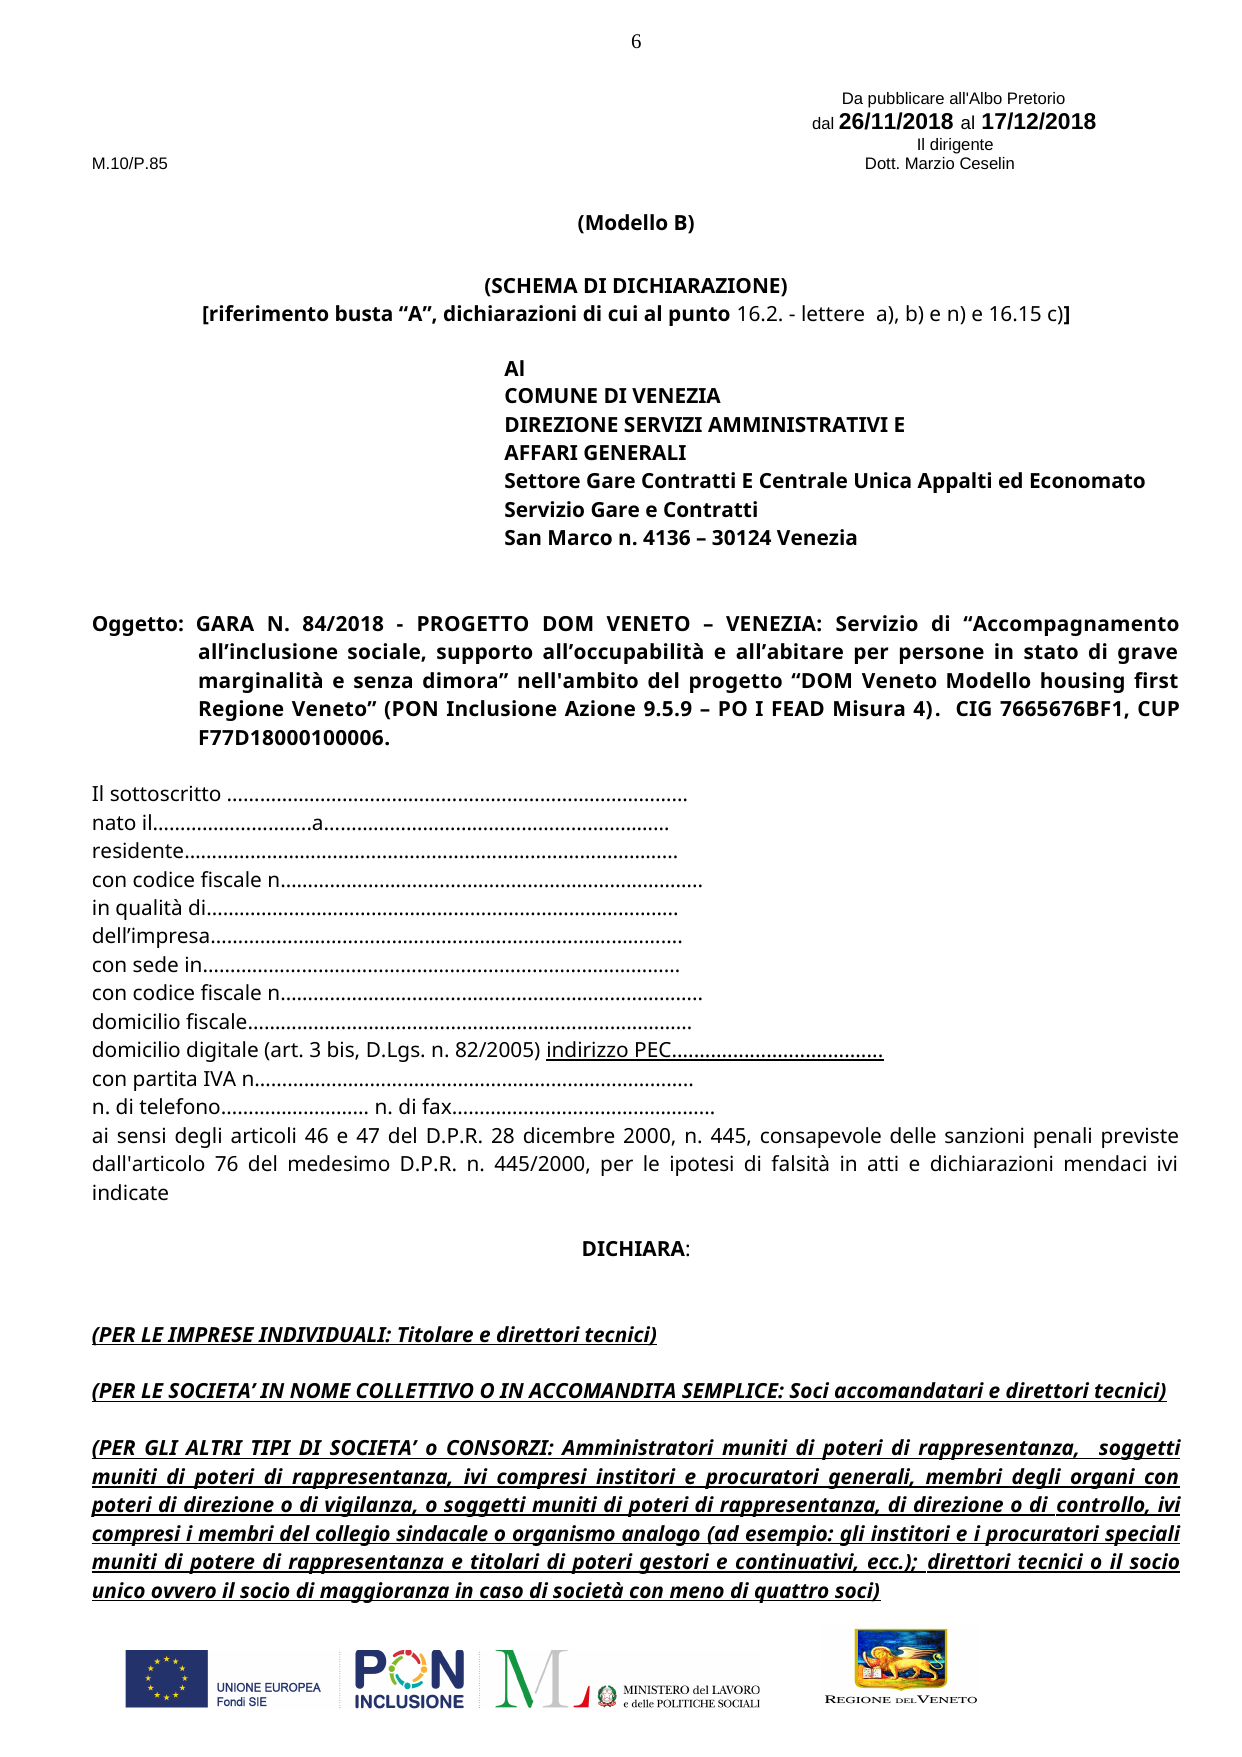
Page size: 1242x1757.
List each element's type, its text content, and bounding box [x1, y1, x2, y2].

subtitle COMUNE DI VENEZIA [504, 381, 1180, 410]
text poteri di direzione o di vigilanza, o soggetti muniti di poteri di rappresentanza, di direzione o di controllo, ivi compresi i membri del collegio sindacale o organismo analogo (ad esempio: gli institori e i procuratori speciali [92, 1488, 1180, 1543]
text n. di telefono……………………… n. di fax………………………………………… [92, 1092, 1180, 1121]
text Oggetto: GARA N. 84/2018 - PROGETTO DOM VENETO – VENEZIA: Servizio di “Accompagnamento all’inclusione sociale, supporto all’occupabilità e all’abitare per persone in stato di grave marginalità e senza dimora” nell'ambito del progetto “DOM Veneto Modello housing first Regione Veneto” (PON Inclusione Azione 9.5.9 – PO I FEAD Misura 4). CIG 7665676BF1, CUP F77D18000100006. [92, 609, 1180, 751]
text (PER LE SOCIETA’ IN NOME COLLETTIVO O IN ACCOMANDITA SEMPLICE: Soci accomandatari e direttori tecnici) [92, 1377, 1180, 1405]
text in qualità di………………………………………………………………………….. [92, 893, 1180, 922]
subtitle DIREZIONE SERVIZI AMMINISTRATIVI E [504, 410, 1180, 438]
text dell’impresa……………………………………………………………….…………. [92, 922, 1180, 950]
text Servizio Gare e Contratti [504, 495, 1180, 523]
text (PER GLI ALTRI TIPI DI SOCIETA’ o CONSORZI: Amministratori muniti di poteri di rappresentanza, soggetti [92, 1433, 1180, 1458]
text con partita IVA n…………………………………………………………………….. [92, 1064, 1180, 1092]
subtitle (SCHEMA DI DICHIARAZIONE) [92, 271, 1180, 299]
text residente……………………………………………………………………………… [92, 836, 1180, 865]
text Il sottoscritto ………………………………………………………………………… [92, 779, 1180, 808]
subtitle Al [504, 356, 1180, 381]
text muniti di poteri di rappresentanza, ivi compresi institori e procuratori generali, membri degli organi con [92, 1459, 1180, 1486]
text domicilio digitale (art. 3 bis, D.Lgs. n. 82/2005) indirizzo PEC...................................... [92, 1035, 1180, 1064]
text (PER LE IMPRESE INDIVIDUALI: Titolare e direttori tecnici) [92, 1320, 1180, 1348]
text DICHIARA: [92, 1234, 1180, 1263]
picture [821, 1623, 981, 1709]
text muniti di potere di rappresentanza e titolari di poteri gestori e continuativi, ecc.); direttori tecnici o il socio unico ovvero il socio di maggioranza in caso di società con meno di quattro soci) [92, 1544, 1180, 1604]
text con codice fiscale n………………………………………………………………….. [92, 978, 1180, 1007]
text ai sensi degli articoli 46 e 47 del D.P.R. 28 dicembre 2000, n. 445, consapevole delle sanzioni penali previste dall'articolo 76 del medesimo D.P.R. n. 445/2000, per le ipotesi di falsità in atti e dichiarazioni mendaci ivi indicate [92, 1121, 1180, 1206]
text AFFARI GENERALI [504, 438, 1180, 467]
text (Modello B) [92, 208, 1180, 237]
text San Marco n. 4136 – 30124 Venezia [504, 523, 1180, 552]
text domicilio fiscale……………………………………………………………………… [92, 1007, 1180, 1035]
text [riferimento busta “A”, dichiarazioni di cui al punto 16.2. - lettere a), b) e n) e 16.15 c)] [92, 299, 1180, 328]
text con sede in…………………………………………………………………………… [92, 950, 1180, 978]
text con codice fiscale n………………………………………………………………….. [92, 865, 1180, 893]
picture [125, 1650, 760, 1710]
subtitle Settore Gare Contratti E Centrale Unica Appalti ed Economato [504, 467, 1180, 495]
text nato il………………………..a……………………………………………………… [92, 808, 1180, 836]
